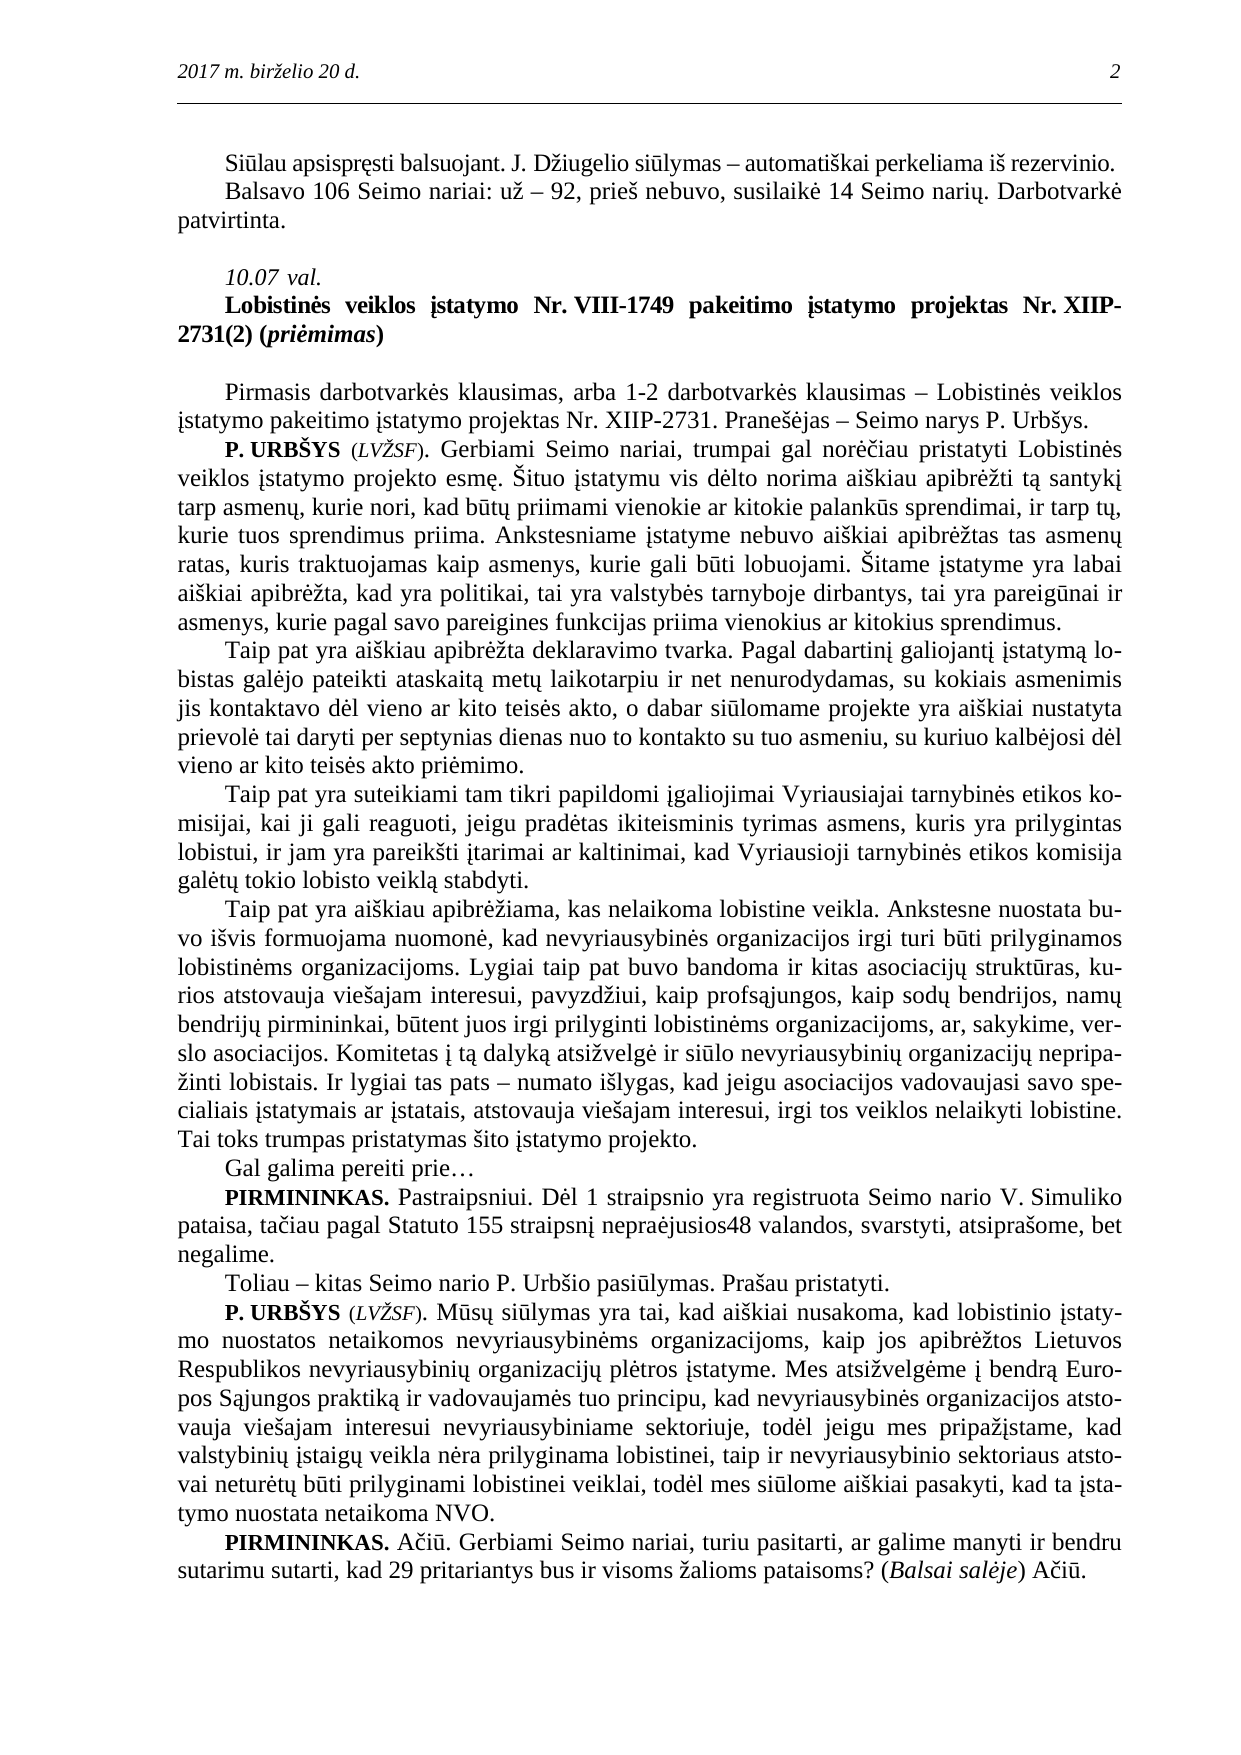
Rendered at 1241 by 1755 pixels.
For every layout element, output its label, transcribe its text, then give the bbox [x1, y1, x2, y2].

text Bal­sa­vo 106 Sei­mo na­riai: už – 92, prieš ne­bu­vo, su­si­lai­kė 14 Sei­mo na­rių. Dar­bo­tvarkė pa­tvir­tin­ta. [177, 176, 1122, 234]
text P. URBŠYS (LVŽSF). Ger­bia­mi Sei­mo na­riai, trum­pai gal no­rė­čiau pri­sta­ty­ti Lo­bis­ti­nės veik­los įsta­ty­mo pro­jek­to es­mę. Ši­tuo įsta­ty­mu vis dėl­to no­ri­ma aiš­kiau api­brėž­ti tą san­ty­kį tarp as­me­nų, ku­rie no­ri, kad bū­tų pri­ima­mi vie­no­kie ar ki­to­kie pa­lan­kūs spren­di­mai, ir tarp tų, ku­rie tuos spren­di­mus pri­ima. Anks­tes­nia­me įsta­ty­me ne­bu­vo aiš­kiai api­brėž­tas tas as­me­nų ra­tas, ku­ris trak­tuo­ja­mas kaip as­me­nys, ku­rie ga­li bū­ti lo­buo­ja­mi. Ši­ta­me įsta­ty­me yra la­bai aiš­kiai api­brėž­ta, kad yra po­li­ti­kai, tai yra vals­ty­bės tar­ny­bo­je dir­ban­tys, tai yra pa­rei­gū­nai ir as­me­nys, ku­rie pa­gal sa­vo pa­rei­gi­nes funk­ci­jas pri­ima vie­no­kius ar ki­to­kius spren­di­mus. [177, 434, 1122, 635]
text Taip pat yra su­tei­kia­mi tam tik­ri pa­pil­do­mi įga­lio­ji­mai Vy­riau­sia­jai tar­ny­bi­nės eti­kos ko­mi­si­jai, kai ji ga­li re­a­guo­ti, jei­gu pra­dė­tas iki­teis­mi­nis ty­ri­mas as­mens, ku­ris yra pri­ly­gin­tas lo­bis­tui, ir jam yra pa­reikš­ti įta­ri­mai ar kal­ti­ni­mai, kad Vy­riau­sio­ji tar­ny­bi­nės eti­kos ko­mi­si­ja ga­lė­tų to­kio lo­bis­to veik­lą stab­dy­ti. [177, 779, 1122, 894]
text Pir­ma­sis dar­bo­tvarkės klau­si­mas, ar­ba 1-2 dar­bo­tvarkės klau­si­mas – Lo­bis­ti­nės veik­los įsta­ty­mo pa­kei­ti­mo įsta­ty­mo pro­jek­tas Nr. XIIP-2731. Pra­ne­šė­jas – Sei­mo na­rys P. Urb­šys. [177, 377, 1122, 434]
text PIRMININKAS. Pa­straips­niui. Dėl 1 straips­nio yra re­gist­ruo­ta Sei­mo na­rio V. Si­mu­li­ko pa­tai­sa, ta­čiau pa­gal Sta­tu­to 155 straips­nį ne­pra­ėju­sios48 va­lan­dos, svars­ty­ti, at­si­pra­šo­me, bet ne­ga­li­me. [177, 1182, 1122, 1268]
text Gal ga­li­ma per­ei­ti prie… [177, 1153, 1122, 1182]
text Taip pat yra aiš­kiau api­brėž­ta de­kla­ra­vi­mo tvar­ka. Pa­gal da­bar­ti­nį ga­lio­jan­tį įsta­ty­mą lo­bis­tas ga­lė­jo pa­teik­ti ata­skai­tą me­tų lai­ko­tar­piu ir net ne­nu­ro­dy­da­mas, su ko­kiais as­me­ni­mis jis kon­tak­ta­vo dėl vie­no ar ki­to tei­sės ak­to, o da­bar siū­lo­ma­me pro­jek­te yra aiš­kiai nu­sta­ty­ta prie­vo­lė tai da­ry­ti per sep­ty­nias die­nas nuo to kon­tak­to su tuo as­me­niu, su ku­riuo kal­bė­jo­si dėl vie­no ar ki­to tei­sės ak­to pri­ėmi­mo. [177, 635, 1122, 779]
text PIRMININKAS. Ačiū. Ger­bia­mi Sei­mo na­riai, tu­riu pa­si­tar­ti, ar ga­li­me ma­ny­ti ir ben­dru su­ta­ri­mu su­tar­ti, kad 29 pri­ta­rian­tys bus ir vi­soms ža­lioms pa­tai­soms? (Bal­sai sa­lė­je) Ačiū. [177, 1527, 1122, 1584]
text Taip pat yra aiš­kiau api­brė­žia­ma, kas ne­lai­ko­ma lo­bis­ti­ne veik­la. Anks­tes­ne nuo­sta­ta bu­vo iš­vis for­muo­ja­ma nuo­mo­nė, kad ne­vy­riau­sy­bi­nės or­ga­ni­za­ci­jos ir­gi tu­ri bū­ti pri­ly­gi­na­mos lo­bis­ti­nėms or­ga­ni­za­ci­joms. Ly­giai taip pat bu­vo ban­do­ma ir ki­tas aso­cia­ci­jų struk­tū­ras, ku­rios at­sto­vau­ja vie­ša­jam in­te­re­sui, pa­vyz­džiui, kaip prof­są­jun­gos, kaip so­dų ben­dri­jos, na­mų ben­dri­jų pir­mi­nin­kai, bū­tent juos ir­gi pri­ly­gin­ti lo­bis­ti­nėms or­ga­ni­za­ci­joms, ar, sa­ky­ki­me, ver­slo aso­cia­ci­jos. Ko­mi­te­tas į tą da­ly­ką at­si­žvel­gė ir siū­lo ne­vy­riau­sy­bi­nių or­ga­ni­za­ci­jų ne­pri­pa­žin­ti lo­bis­tais. Ir ly­giai tas pats – nu­ma­to iš­ly­gas, kad jei­gu aso­cia­ci­jos va­do­vau­ja­si sa­vo spe­cia­liais įsta­ty­mais ar įsta­tais, at­sto­vau­ja vie­ša­jam in­te­re­sui, ir­gi tos veik­los ne­lai­ky­ti lo­bis­ti­ne. Tai toks trum­pas pri­sta­ty­mas ši­to įsta­ty­mo pro­jek­to. [177, 894, 1122, 1153]
text Siū­lau ap­si­spręs­ti bal­suo­jant. J. Džiu­ge­lio siū­ly­mas – au­to­ma­tiš­kai per­ke­lia­ma iš re­zer­vi­nio. [177, 148, 1122, 176]
text 10.07 val. [224, 263, 1122, 290]
text To­liau – ki­tas Sei­mo na­rio P. Urb­šio pa­siū­ly­mas. Pra­šau pri­sta­ty­ti. [177, 1268, 1122, 1297]
text P. URBŠYS (LVŽSF). Mū­sų siū­ly­mas yra tai, kad aiš­kiai nu­sa­ko­ma, kad lo­bis­ti­nio įsta­ty­mo nuo­sta­tos ne­tai­ko­mos ne­vy­riau­sy­bi­nėms or­ga­ni­za­ci­joms, kaip jos api­brėž­tos Lie­tu­vos Res­pub­li­kos ne­vy­riau­sy­bi­nių or­ga­ni­za­ci­jų plėt­ros įsta­ty­me. Mes at­si­žvel­gė­me į ben­drą Eu­ro­pos Są­jun­gos prak­ti­ką ir va­do­vau­ja­mės tuo prin­ci­pu, kad ne­vy­riau­sy­bi­nės or­ga­ni­za­ci­jos at­sto­vau­ja vie­ša­jam in­te­re­sui ne­vy­riau­sy­bi­nia­me sek­to­riu­je, to­dėl jei­gu mes pri­pa­žįs­ta­me, kad vals­ty­bi­nių įstai­gų veik­la nė­ra pri­ly­gi­na­ma lo­bis­ti­nei, taip ir ne­vy­riau­sy­bi­nio sek­to­riaus at­sto­vai ne­tu­rė­tų bū­ti pri­ly­gi­na­mi lo­bis­ti­nei veik­lai, to­dėl mes siū­lo­me aiš­kiai pa­sa­ky­ti, kad ta įsta­ty­mo nuo­sta­ta ne­tai­ko­ma NVO. [177, 1297, 1122, 1527]
text Lo­bis­ti­nės veik­los įsta­ty­mo Nr. VIII-1749 pa­kei­ti­mo įsta­ty­mo pro­jek­tas Nr. XIIP-2731(2) (pri­ėmi­mas) [177, 290, 1122, 348]
